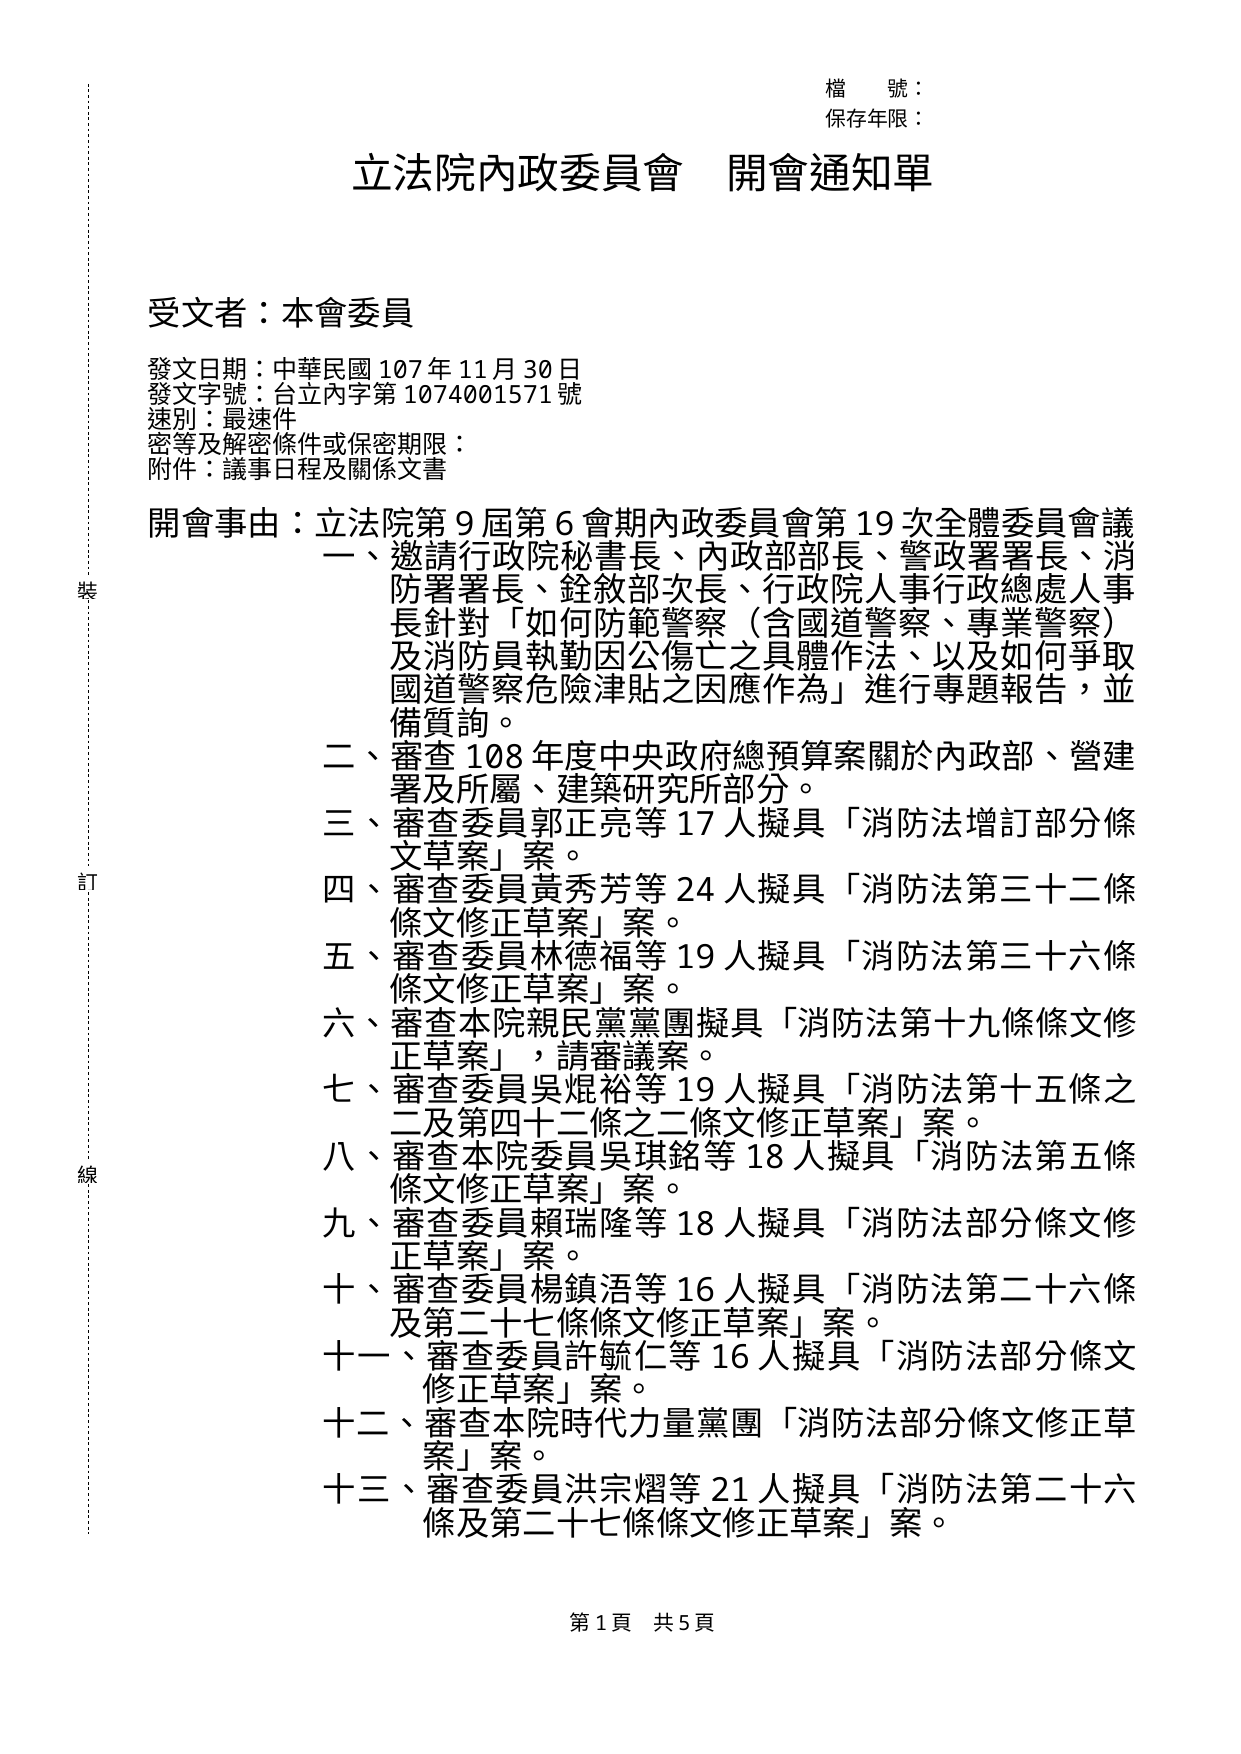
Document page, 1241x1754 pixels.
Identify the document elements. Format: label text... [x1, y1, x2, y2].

text 發文日期：中華民國107年11月30日 [148, 358, 1137, 383]
text 一、邀請行政院秘書長、內政部部長、警政署署長、消防署署長、銓敘部次長、行政院人事行政總處人事長針對「如何防範警察（含國道警察、專業警察）及消防員執勤因公傷亡之具體作法、以及如何爭取國道警察危險津貼之因應作為」進行專題報告，並備質詢。 [323, 542, 1137, 742]
text 三、審查委員郭正亮等17人擬具「消防法增訂部分條文草案」案。 [323, 808, 1137, 875]
text 五、審查委員林德福等19人擬具「消防法第三十六條條文修正草案」案。 [323, 942, 1137, 1008]
text 十一、審查委員許毓仁等16人擬具「消防法部分條文修正草案」案。 [323, 1342, 1137, 1408]
text 保存年限： [825, 102, 1070, 132]
text 檔 號： [825, 72, 1070, 102]
title [810, 64, 1085, 151]
text 受文者：本會委員 [148, 296, 1137, 333]
text 開會事由：立法院第9屆第6會期內政委員會第19次全體委員會議 [148, 508, 1137, 542]
text 十二、審查本院時代力量黨團「消防法部分條文修正草案」案。 [323, 1408, 1137, 1475]
text 九、審查委員賴瑞隆等18人擬具「消防法部分條文修正草案」案。 [323, 1208, 1137, 1275]
text 發文字號：台立內字第1074001571號 [148, 383, 1137, 408]
text 十、審查委員楊鎮浯等16人擬具「消防法第二十六條及第二十七條條文修正草案」案。 [323, 1275, 1137, 1342]
text 密等及解密條件或保密期限： [148, 433, 1137, 458]
text 附件：議事日程及關係文書 [148, 458, 1137, 483]
title 立法院內政委員會 開會通知單 [148, 158, 1137, 233]
text 四、審查委員黃秀芳等24人擬具「消防法第三十二條條文修正草案」案。 [323, 875, 1137, 942]
text 二、審查108年度中央政府總預算案關於內政部、營建署及所屬、建築研究所部分。 [323, 742, 1137, 808]
text 速別：最速件 [148, 408, 1137, 433]
text 八、審查本院委員吳琪銘等18人擬具「消防法第五條條文修正草案」案。 [323, 1142, 1137, 1208]
text 七、審查委員吳焜裕等19人擬具「消防法第十五條之二及第四十二條之二條文修正草案」案。 [323, 1075, 1137, 1142]
text 十三、審查委員洪宗熠等21人擬具「消防法第二十六條及第二十七條條文修正草案」案。 [323, 1475, 1137, 1542]
text 六、審查本院親民黨黨團擬具「消防法第十九條條文修正草案」，請審議案。 [323, 1008, 1137, 1075]
